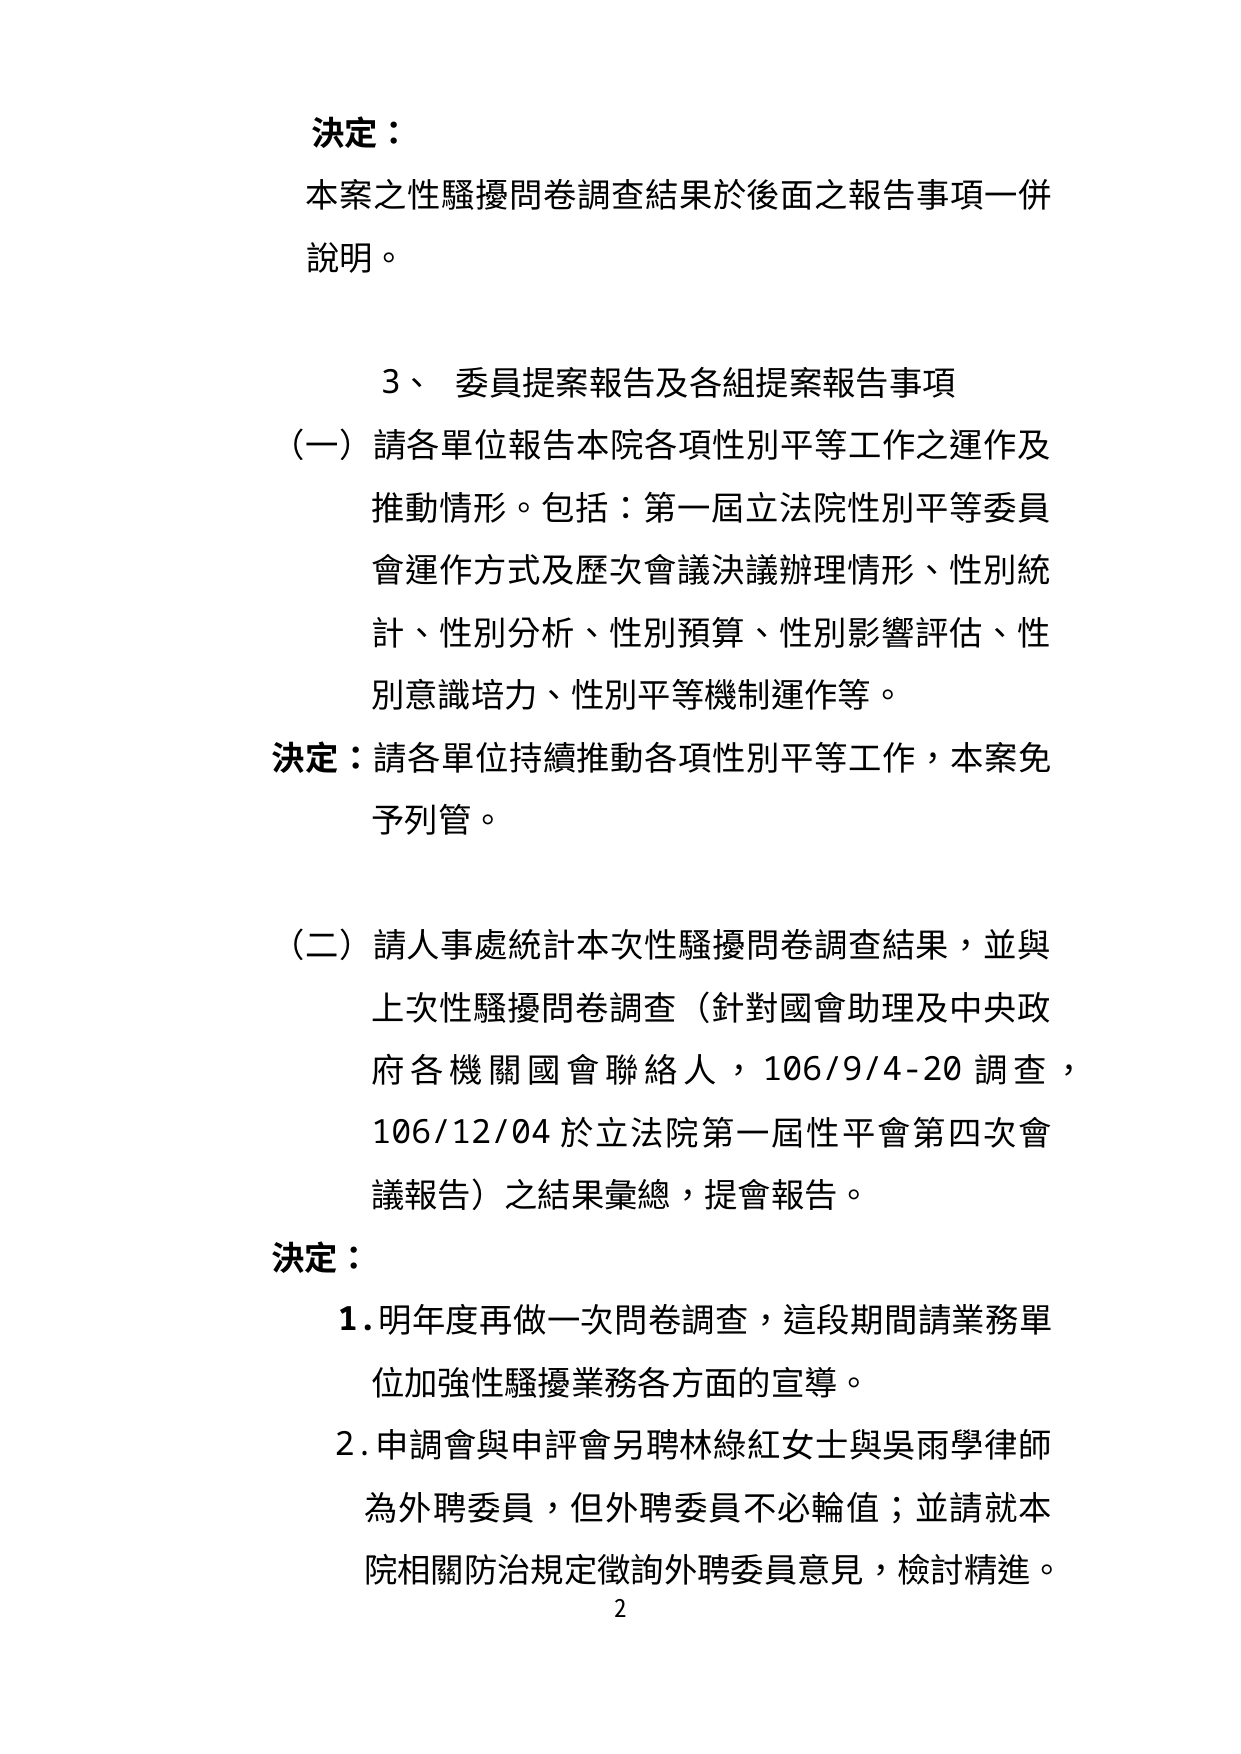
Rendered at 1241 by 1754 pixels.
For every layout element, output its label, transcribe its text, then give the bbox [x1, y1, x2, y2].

text 決定：請各單位持續推動各項性別平等工作，本案免予列管。 [271, 714, 1053, 839]
text （二）請人事處統計本次性騷擾問卷調查結果，並與上次性騷擾問卷調查（針對國會助理及中央政府各機關國會聯絡人，106/9/4-20調查，106/12/04於立法院第一屆性平會第四次會議報告）之結果彙總，提會報告。 [271, 901, 1053, 1214]
text （一）請各單位報告本院各項性別平等工作之運作及推動情形。包括：第一屆立法院性別平等委員會運作方式及歷次會議決議辦理情形、性別統計、性別分析、性別預算、性別影響評估、性別意識培力、性別平等機制運作等。 [271, 401, 1053, 714]
text 2.申調會與申評會另聘林綠紅女士與吳雨學律師為外聘委員，但外聘委員不必輪值；並請就本院相關防治規定徵詢外聘委員意見，檢討精進。 [314, 1401, 1053, 1589]
text 本案之性騷擾問卷調查結果於後面之報告事項一併說明。 [306, 151, 1053, 276]
text 決定： [271, 1214, 1053, 1276]
text 1.明年度再做一次問卷調查，這段期間請業務單位加強性騷擾業務各方面的宣導。 [338, 1276, 1053, 1401]
text 決定： [271, 89, 1053, 151]
list 委員提案報告及各組提案報告事項 [381, 339, 1053, 401]
